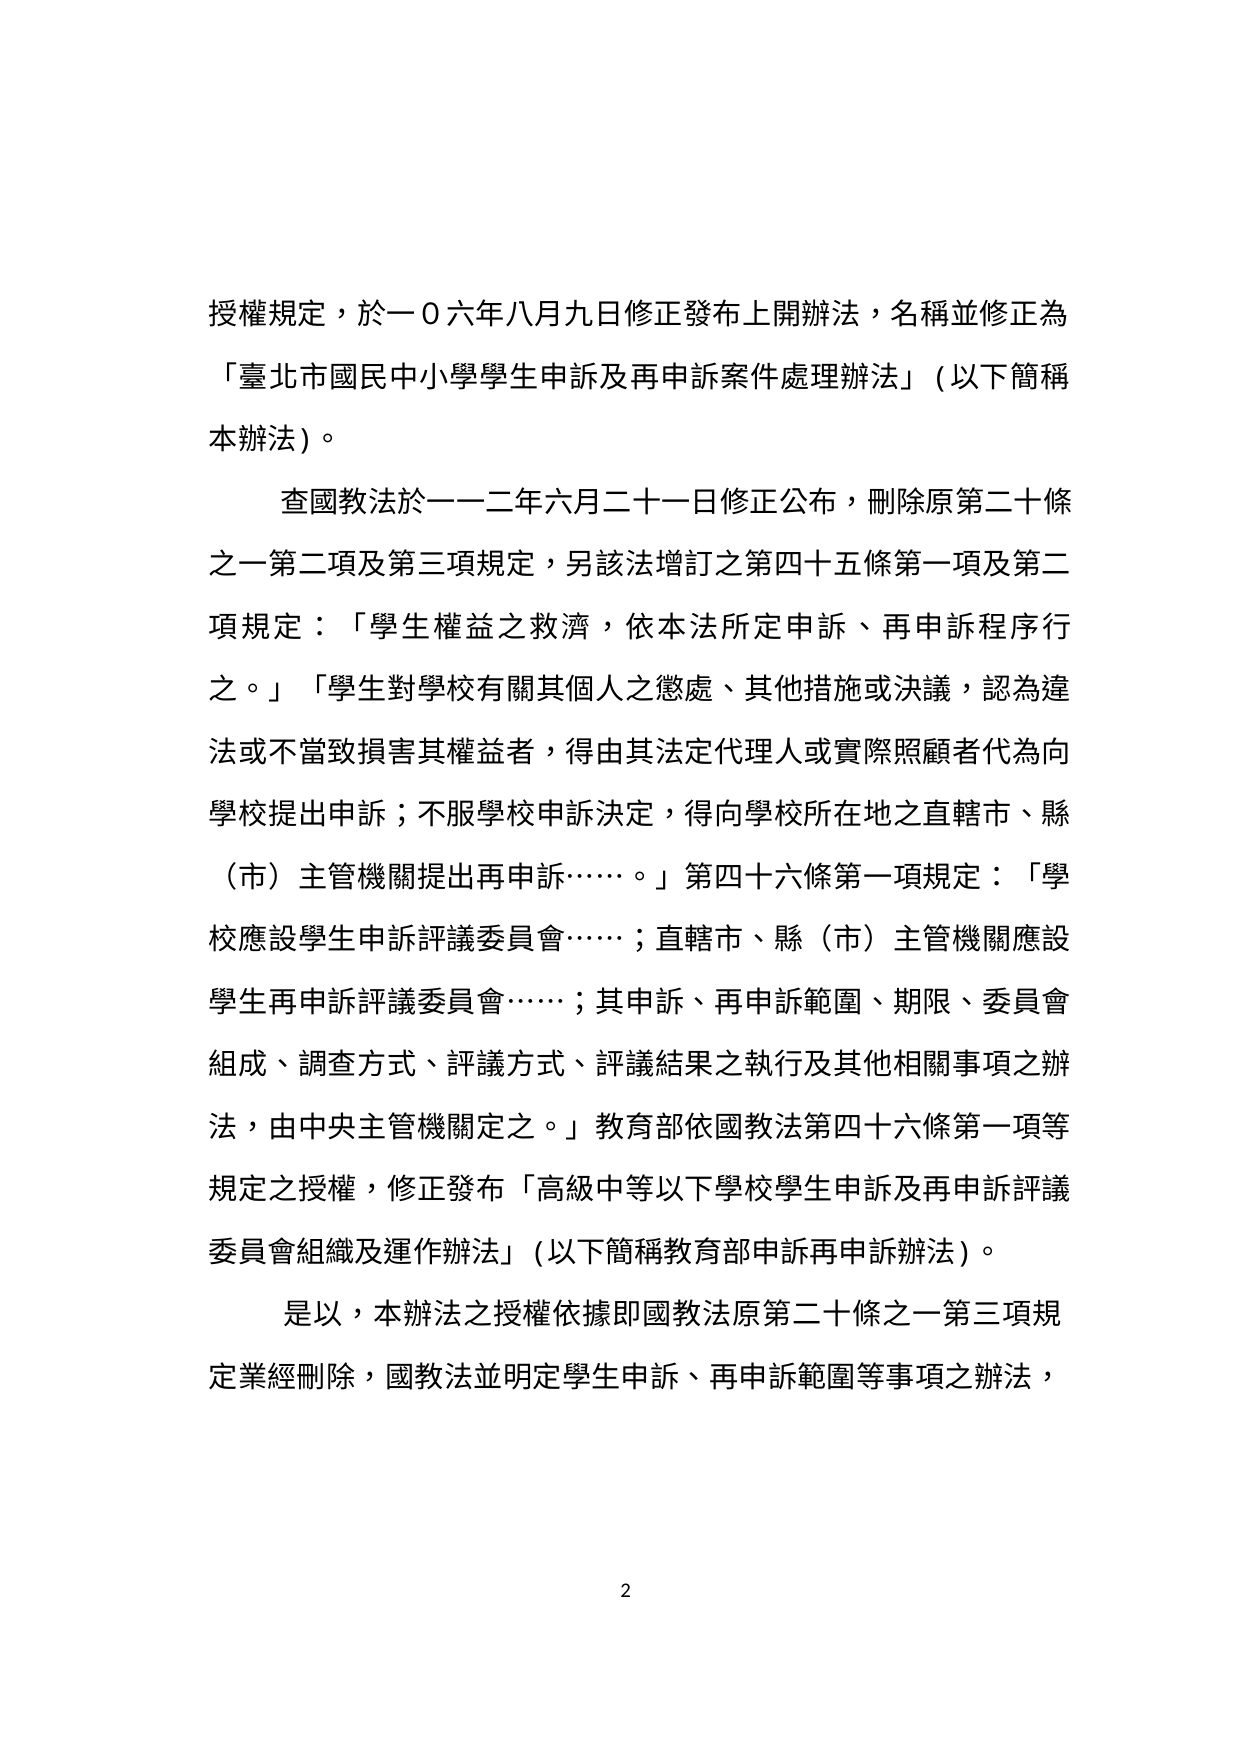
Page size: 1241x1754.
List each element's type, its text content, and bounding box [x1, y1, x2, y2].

text 是以，本辦法之授權依據即國教法原第二十條之一第三項規定業經刪除，國教法並明定學生申訴、再申訴範圍等事項之辦法，由中央主管機關定之。是本辦法之授權依據已不存在而無保留必要，爰予廢止。 [208, 1270, 1063, 1395]
text 授權規定，於一０六年八月九日修正發布上開辦法，名稱並修正為「臺北市國民中小學學生申訴及再申訴案件處理辦法」(以下簡稱本辦法)。 [209, 270, 1069, 458]
text 查國教法於一一二年六月二十一日修正公布，刪除原第二十條之一第二項及第三項規定，另該法增訂之第四十五條第一項及第二項規定：「學生權益之救濟，依本法所定申訴、再申訴程序行之。」「學生對學校有關其個人之懲處、其他措施或決議，認為違法或不當致損害其權益者，得由其法定代理人或實際照顧者代為向學校提出申訴；不服學校申訴決定，得向學校所在地之直轄市、縣（市）主管機關提出再申訴……。」第四十六條第一項規定：「學校應設學生申訴評議委員會……；直轄市、縣（市）主管機關應設學生再申訴評議委員會……；其申訴、再申訴範圍、期限、委員會組成、調查方式、評議方式、評議結果之執行及其他相關事項之辦法，由中央主管機關定之。」教育部依國教法第四十六條第一項等規定之授權，修正發布「高級中等以下學校學生申訴及再申訴評議委員會組織及運作辦法」(以下簡稱教育部申訴再申訴辦法)。 [209, 458, 1073, 1270]
